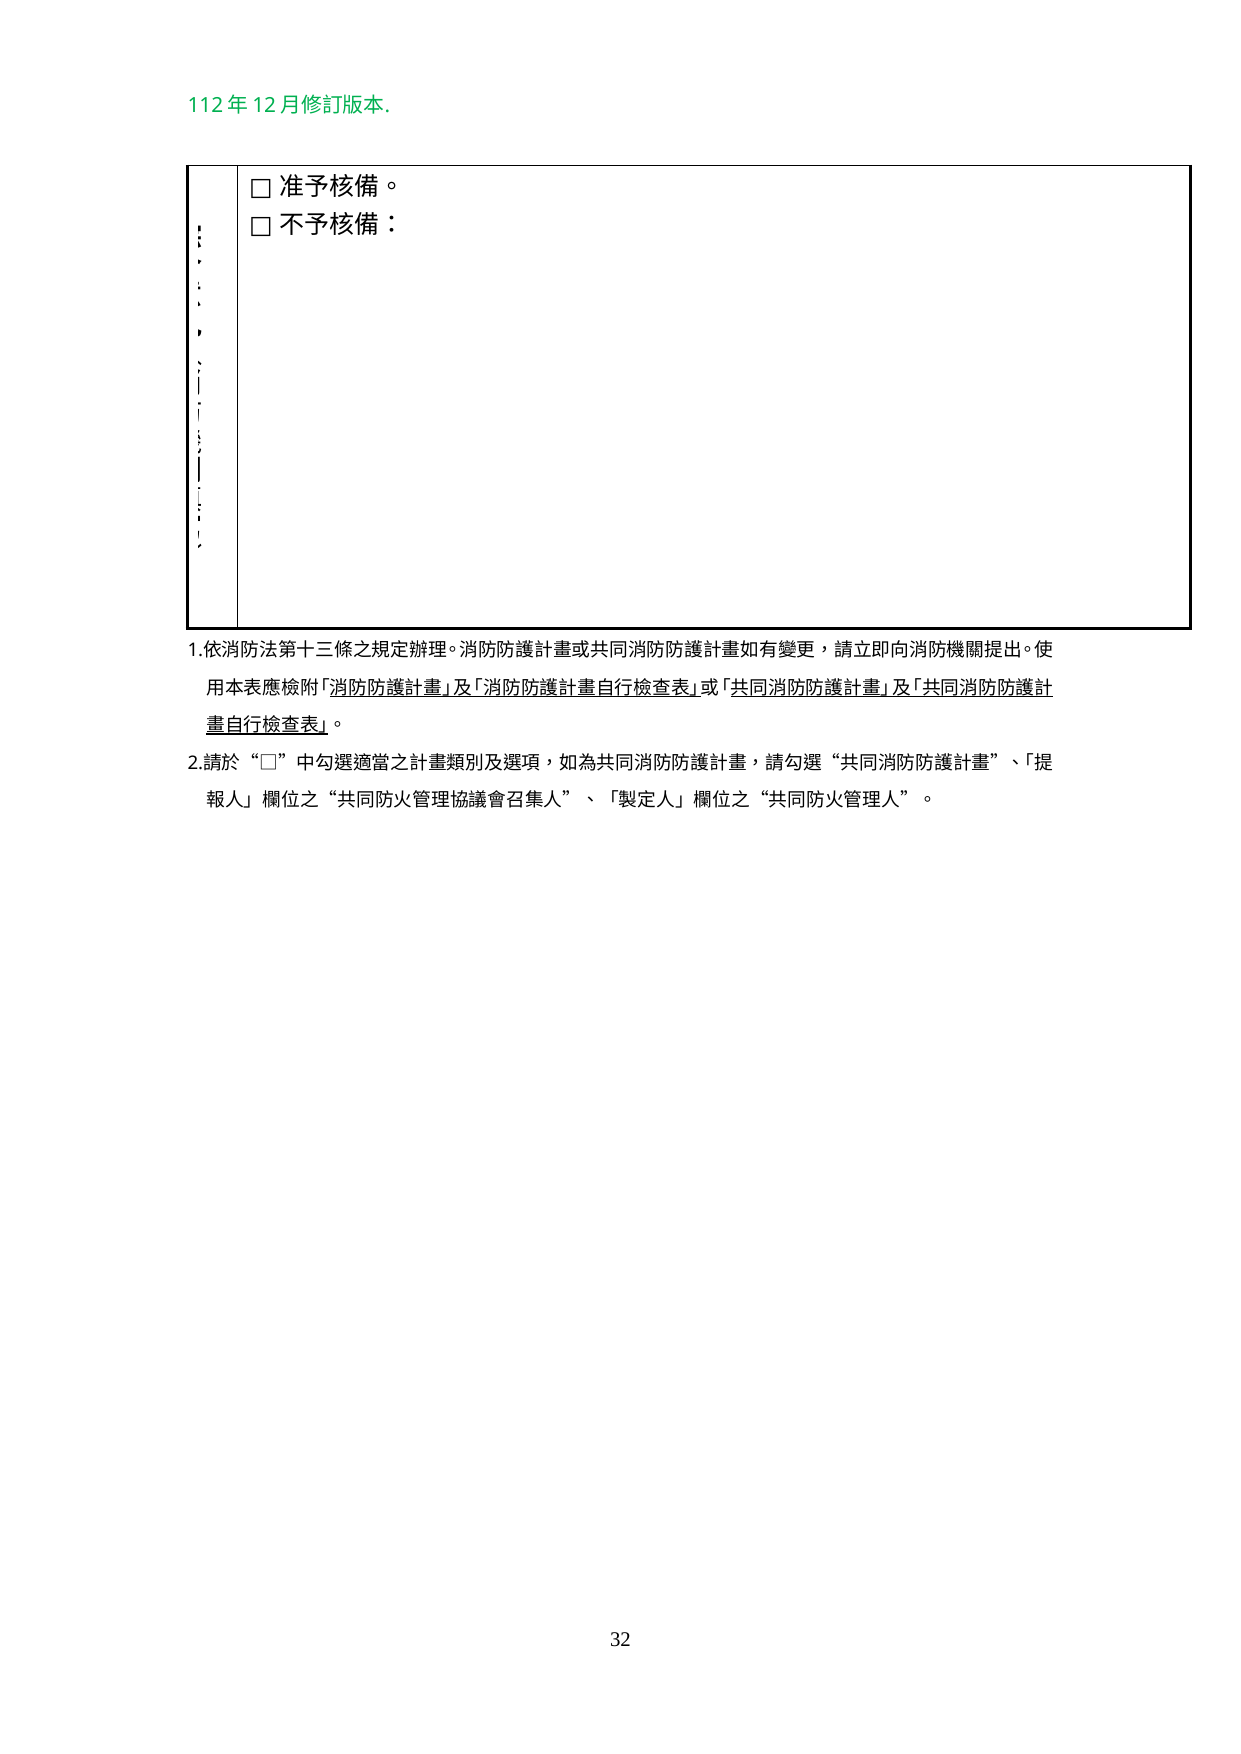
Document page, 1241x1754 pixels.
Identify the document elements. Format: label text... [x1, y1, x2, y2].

table_cell 綜合意見（消防機關填寫） [189, 166, 237, 627]
text 2.請於“□”中勾選適當之計畫類別及選項，如為共同消防防護計畫，請勾選“共同消防防護計畫”、「提報人」欄位之“共同防火管理協議會召集人”、「製定人」欄位之“共同防火管理人”。 [187, 742, 1053, 817]
text 1.依消防法第十三條之規定辦理。消防防護計畫或共同消防防護計畫如有變更，請立即向消防機關提出。使用本表應檢附「消防防護計畫」及「消防防護計畫自行檢查表」或「共同消防防護計畫」及「共同消防防護計畫自行檢查表」。 [187, 630, 1053, 742]
table_cell □ 准予核備。 □ 不予核備： [238, 166, 1189, 627]
